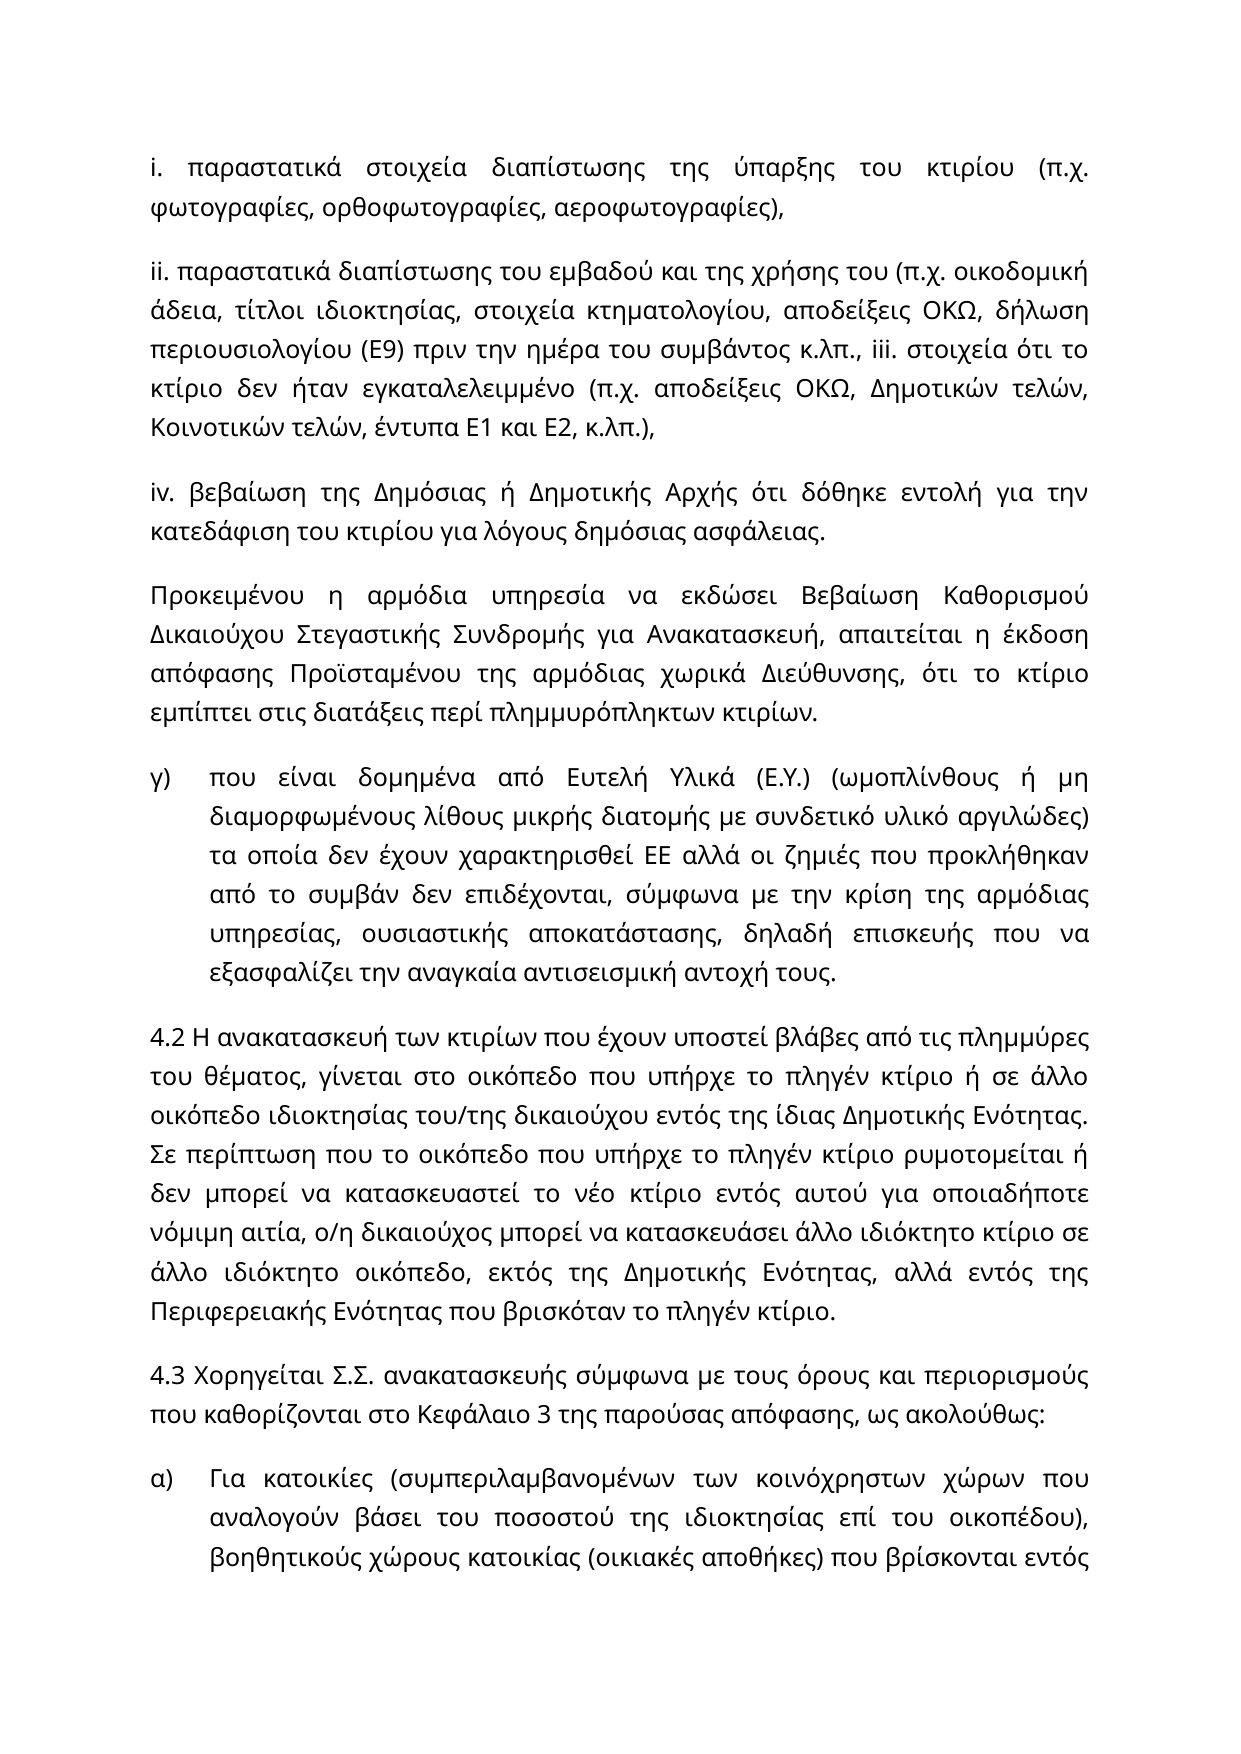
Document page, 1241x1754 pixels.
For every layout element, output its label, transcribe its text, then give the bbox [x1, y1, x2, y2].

list γ) που είναι δομημένα από Ευτελή Υλικά (Ε.Υ.) (ωμοπλίνθους ή μη διαμορφωμένους λίθους μικρής διατομής με συνδετικό υλικό αργιλώδες) τα οποία δεν έχουν χαρακτηρισθεί ΕΕ αλλά οι ζημιές που προκλήθηκαν από το συμβάν δεν επιδέχονται, σύμφωνα με την κρίση της αρμόδιας υπηρεσίας, ουσιαστικής αποκατάστασης, δηλαδή επισκευής που να εξασφαλίζει την αναγκαία αντισεισμική αντοχή τους. [150, 759, 1090, 989]
text 4.3 Χορηγείται Σ.Σ. ανακατασκευής σύμφωνα με τους όρους και περιορισμούς που καθορίζονται στο Κεφάλαιο 3 της παρούσας απόφασης, ως ακολούθως: [150, 1357, 1090, 1431]
text 4.2 Η ανακατασκευή των κτιρίων που έχουν υποστεί βλάβες από τις πλημμύρες του θέματος, γίνεται στο οικόπεδο που υπήρχε το πληγέν κτίριο ή σε άλλο οικόπεδο ιδιοκτησίας του/της δικαιούχου εντός της ίδιας Δημοτικής Ενότητας. Σε περίπτωση που το οικόπεδο που υπήρχε το πληγέν κτίριο ρυμοτομείται ή δεν μπορεί να κατασκευαστεί το νέο κτίριο εντός αυτού για οποιαδήποτε νόμιμη αιτία, ο/η δικαιούχος μπορεί να κατασκευάσει άλλο ιδιόκτητο κτίριο σε άλλο ιδιόκτητο οικόπεδο, εκτός της Δημοτικής Ενότητας, αλλά εντός της Περιφερειακής Ενότητας που βρισκόταν το πληγέν κτίριο. [150, 1019, 1090, 1327]
text i. παραστατικά στοιχεία διαπίστωσης της ύπαρξης του κτιρίου (π.χ. φωτογραφίες, ορθοφωτογραφίες, αεροφωτογραφίες), [150, 150, 1090, 223]
text ii. παραστατικά διαπίστωσης του εμβαδού και της χρήσης του (π.χ. οικοδομική άδεια, τίτλοι ιδιοκτησίας, στοιχεία κτηματολογίου, αποδείξεις ΟΚΩ, δήλωση περιουσιολογίου (Ε9) πριν την ημέρα του συμβάντος κ.λπ., iii. στοιχεία ότι το κτίριο δεν ήταν εγκαταλελειμμένο (π.χ. αποδείξεις ΟΚΩ, Δημοτικών τελών, Κοινοτικών τελών, έντυπα Ε1 και Ε2, κ.λπ.), [150, 253, 1090, 444]
text iv. βεβαίωση της Δημόσιας ή Δημοτικής Αρχής ότι δόθηκε εντολή για την κατεδάφιση του κτιρίου για λόγους δημόσιας ασφάλειας. [150, 474, 1090, 547]
list α) Για κατοικίες (συμπεριλαμβανομένων των κοινόχρηστων χώρων που αναλογούν βάσει του ποσοστού της ιδιοκτησίας επί του οικοπέδου), βοηθητικούς χώρους κατοικίας (οικιακές αποθήκες) που βρίσκονται εντός [150, 1461, 1090, 1573]
text Προκειμένου η αρμόδια υπηρεσία να εκδώσει Βεβαίωση Καθορισμού Δικαιούχου Στεγαστικής Συνδρομής για Ανακατασκευή, απαιτείται η έκδοση απόφασης Προϊσταμένου της αρμόδιας χωρικά Διεύθυνσης, ότι το κτίριο εμπίπτει στις διατάξεις περί πλημμυρόπληκτων κτιρίων. [150, 577, 1090, 729]
